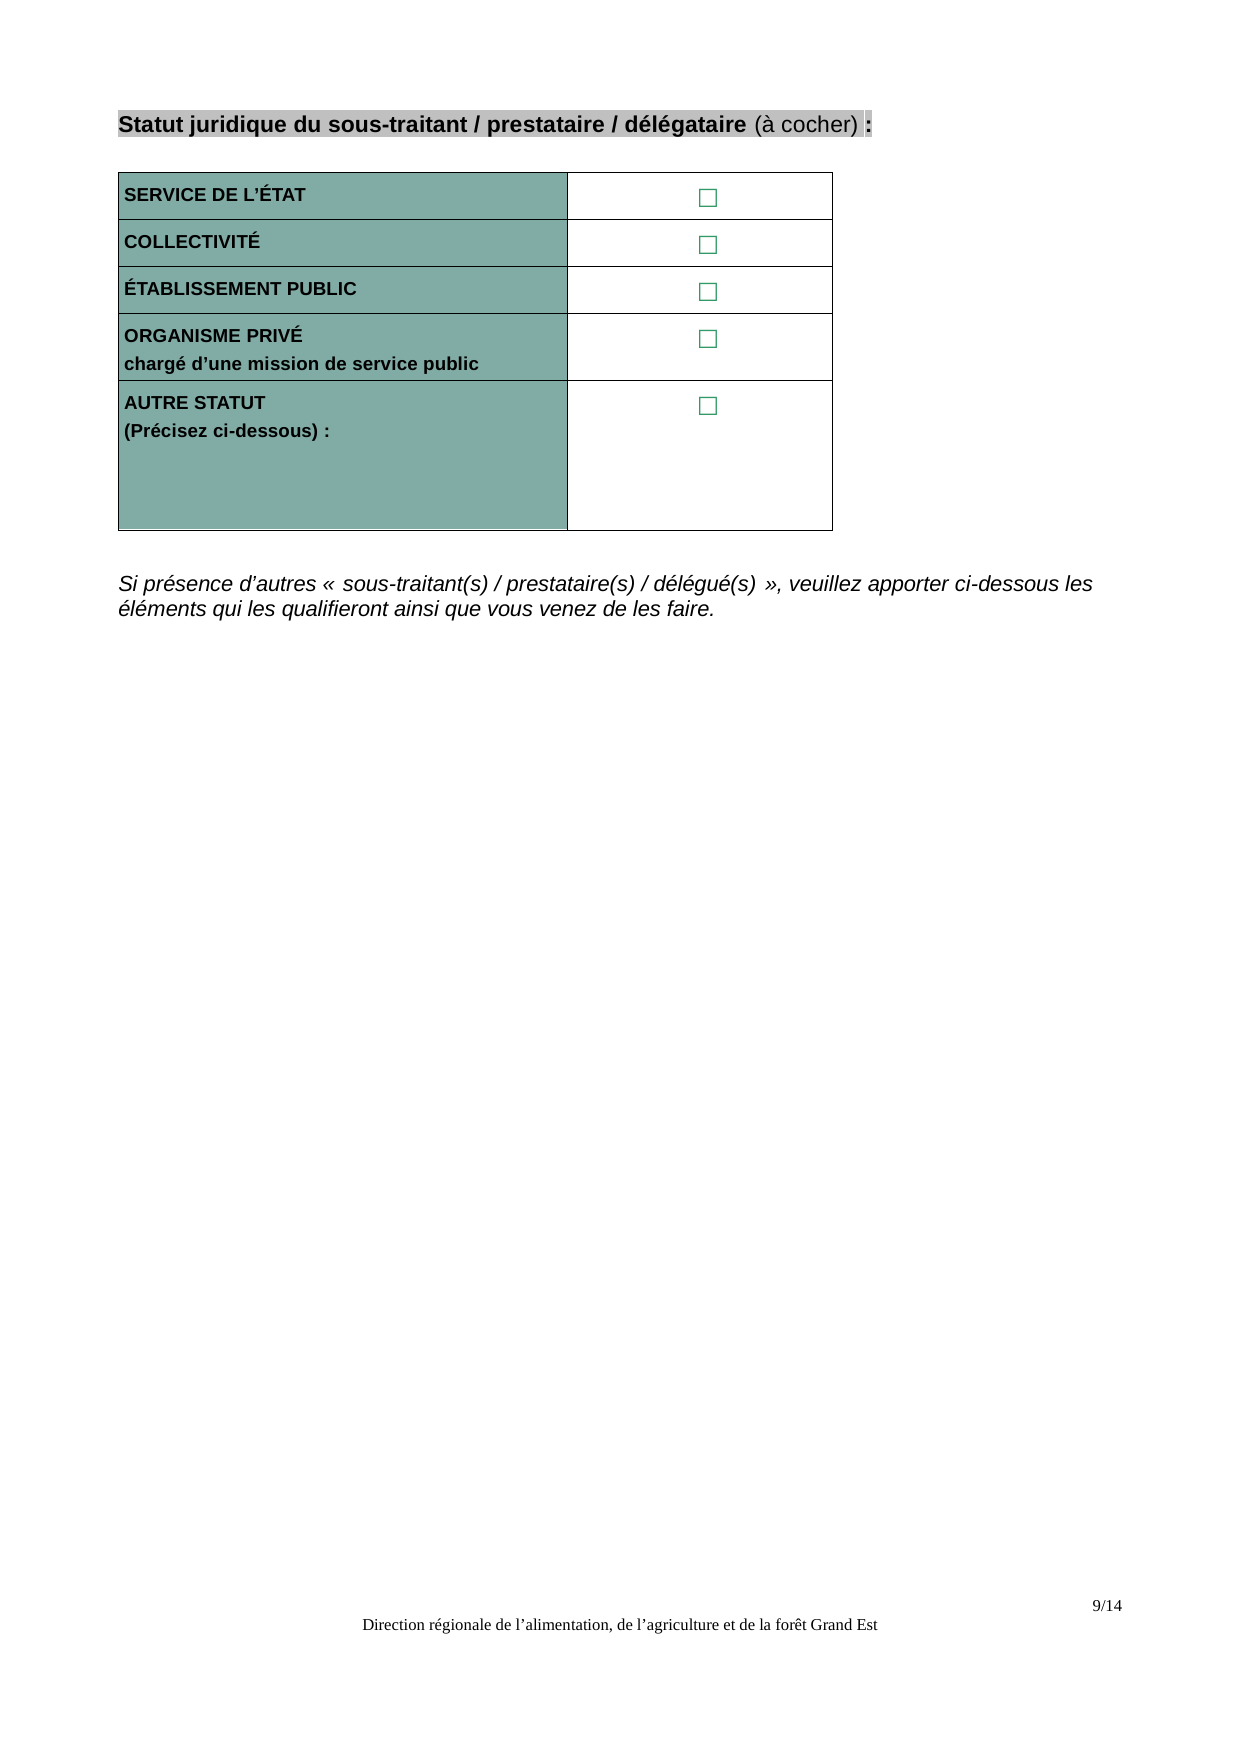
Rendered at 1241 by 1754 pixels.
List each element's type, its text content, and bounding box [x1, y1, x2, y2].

table_cell ☐ [568, 220, 832, 266]
table_header ☐ [568, 173, 832, 219]
table_cell AUTRE STATUT (Précisez ci-dessous) : [119, 381, 567, 529]
text Si présence d’autres « sous-traitant(s) / prestataire(s) / délégué(s) », veuillez apporter ci-dessous les éléments qui les qualifieront ainsi que vous venez de les faire. [118, 571, 1122, 621]
text Statut juridique du sous-traitant / prestataire / délégataire (à cocher) : [118, 110, 1122, 137]
table_cell COLLECTIVITÉ [119, 220, 567, 266]
table_cell ÉTABLISSEMENT PUBLIC [119, 267, 567, 313]
table_cell ☐ [568, 267, 832, 313]
table_cell ☐ [568, 381, 832, 529]
table_header SERVICE DE L’ÉTAT [119, 173, 567, 219]
table_cell ORGANISME PRIVÉ chargé d’une mission de service public [119, 314, 567, 380]
table_cell ☐ [568, 314, 832, 380]
